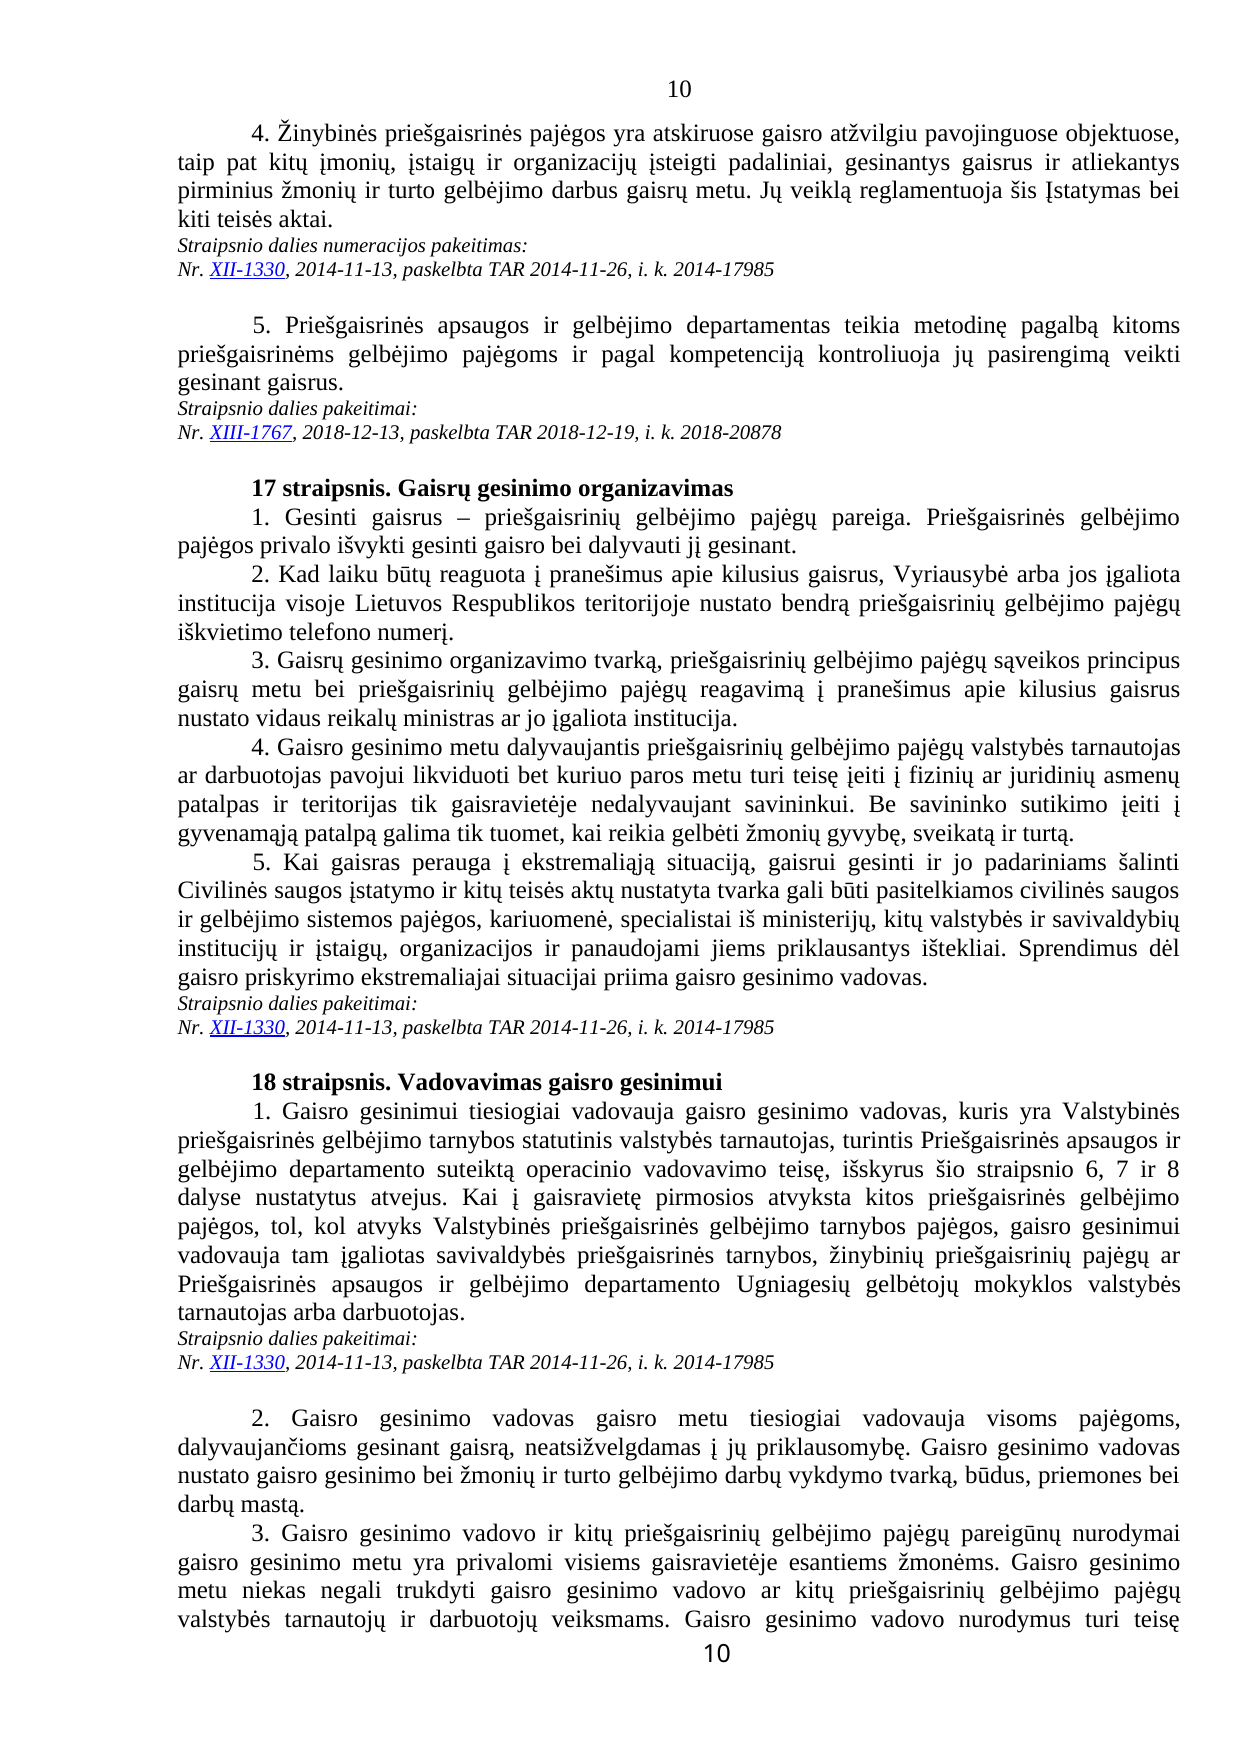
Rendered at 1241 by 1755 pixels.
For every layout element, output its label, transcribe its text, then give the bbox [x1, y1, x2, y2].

text Nr. XII-1330, 2014-11-13, paskelbta TAR 2014-11-26, i. k. 2014-17985 [177, 257, 1181, 281]
text Nr. XII-1330, 2014-11-13, paskelbta TAR 2014-11-26, i. k. 2014-17985 [177, 1015, 1181, 1039]
text 3. Gaisrų gesinimo organizavimo tvarką, priešgaisrinių gelbėjimo pajėgų sąveikos principus gaisrų metu bei priešgaisrinių gelbėjimo pajėgų reagavimą į pranešimus apie kilusius gaisrus nustato vidaus reikalų ministras ar jo įgaliota institucija. [177, 646, 1181, 732]
text 3. Gaisro gesinimo vadovo ir kitų priešgaisrinių gelbėjimo pajėgų pareigūnų nurodymai gaisro gesinimo metu yra privalomi visiems gaisravietėje esantiems žmonėms. Gaisro gesinimo metu niekas negali trukdyti gaisro gesinimo vadovo ar kitų priešgaisrinių gelbėjimo pajėgų valstybės tarnautojų ir darbuotojų veiksmams. Gaisro gesinimo vadovo nurodymus turi teisę [177, 1518, 1181, 1633]
text 4. Žinybinės priešgaisrinės pajėgos yra atskiruose gaisro atžvilgiu pavojinguose objektuose, taip pat kitų įmonių, įstaigų ir organizacijų įsteigti padaliniai, gesinantys gaisrus ir atliekantys pirminius žmonių ir turto gelbėjimo darbus gaisrų metu. Jų veiklą reglamentuoja šis Įstatymas bei kiti teisės aktai. [177, 118, 1181, 233]
text 1. Gaisro gesinimui tiesiogiai vadovauja gaisro gesinimo vadovas, kuris yra Valstybinės priešgaisrinės gelbėjimo tarnybos statutinis valstybės tarnautojas, turintis Priešgaisrinės apsaugos ir gelbėjimo departamento suteiktą operacinio vadovavimo teisę, išskyrus šio straipsnio 6, 7 ir 8 dalyse nustatytus atvejus. Kai į gaisravietę pirmosios atvyksta kitos priešgaisrinės gelbėjimo pajėgos, tol, kol atvyks Valstybinės priešgaisrinės gelbėjimo tarnybos pajėgos, gaisro gesinimui vadovauja tam įgaliotas savivaldybės priešgaisrinės tarnybos, žinybinių priešgaisrinių pajėgų ar Priešgaisrinės apsaugos ir gelbėjimo departamento Ugniagesių gelbėtojų mokyklos valstybės tarnautojas arba darbuotojas. [177, 1096, 1181, 1326]
text 5. Kai gaisras perauga į ekstremaliąją situaciją, gaisrui gesinti ir jo padariniams šalinti Civilinės saugos įstatymo ir kitų teisės aktų nustatyta tvarka gali būti pasitelkiamos civilinės saugos ir gelbėjimo sistemos pajėgos, kariuomenė, specialistai iš ministerijų, kitų valstybės ir savivaldybių institucijų ir įstaigų, organizacijos ir panaudojami jiems priklausantys ištekliai. Sprendimus dėl gaisro priskyrimo ekstremaliajai situacijai priima gaisro gesinimo vadovas. [177, 847, 1181, 991]
text Straipsnio dalies pakeitimai: [177, 396, 1181, 420]
text Nr. XIII-1767, 2018-12-13, paskelbta TAR 2018-12-19, i. k. 2018-20878 [177, 420, 1181, 444]
text Nr. XII-1330, 2014-11-13, paskelbta TAR 2014-11-26, i. k. 2014-17985 [177, 1350, 1181, 1374]
text 4. Gaisro gesinimo metu dalyvaujantis priešgaisrinių gelbėjimo pajėgų valstybės tarnautojas ar darbuotojas pavojui likviduoti bet kuriuo paros metu turi teisę įeiti į fizinių ar juridinių asmenų patalpas ir teritorijas tik gaisravietėje nedalyvaujant savininkui. Be savininko sutikimo įeiti į gyvenamąją patalpą galima tik tuomet, kai reikia gelbėti žmonių gyvybę, sveikatą ir turtą. [177, 732, 1181, 847]
text 1. Gesinti gaisrus – priešgaisrinių gelbėjimo pajėgų pareiga. Priešgaisrinės gelbėjimo pajėgos privalo išvykti gesinti gaisro bei dalyvauti jį gesinant. [177, 502, 1181, 559]
text 17 straipsnis. Gaisrų gesinimo organizavimas [177, 473, 1181, 502]
text Straipsnio dalies pakeitimai: [177, 1326, 1181, 1350]
text 18 straipsnis. Vadovavimas gaisro gesinimui [177, 1067, 1181, 1096]
text Straipsnio dalies pakeitimai: [177, 991, 1181, 1015]
text 2. Kad laiku būtų reaguota į pranešimus apie kilusius gaisrus, Vyriausybė arba jos įgaliota institucija visoje Lietuvos Respublikos teritorijoje nustato bendrą priešgaisrinių gelbėjimo pajėgų iškvietimo telefono numerį. [177, 559, 1181, 646]
text Straipsnio dalies numeracijos pakeitimas: [177, 233, 1181, 257]
text 2. Gaisro gesinimo vadovas gaisro metu tiesiogiai vadovauja visoms pajėgoms, dalyvaujančioms gesinant gaisrą, neatsižvelgdamas į jų priklausomybę. Gaisro gesinimo vadovas nustato gaisro gesinimo bei žmonių ir turto gelbėjimo darbų vykdymo tvarką, būdus, priemones bei darbų mastą. [177, 1403, 1181, 1518]
text 5. Priešgaisrinės apsaugos ir gelbėjimo departamentas teikia metodinę pagalbą kitoms priešgaisrinėms gelbėjimo pajėgoms ir pagal kompetenciją kontroliuoja jų pasirengimą veikti gesinant gaisrus. [177, 310, 1181, 396]
